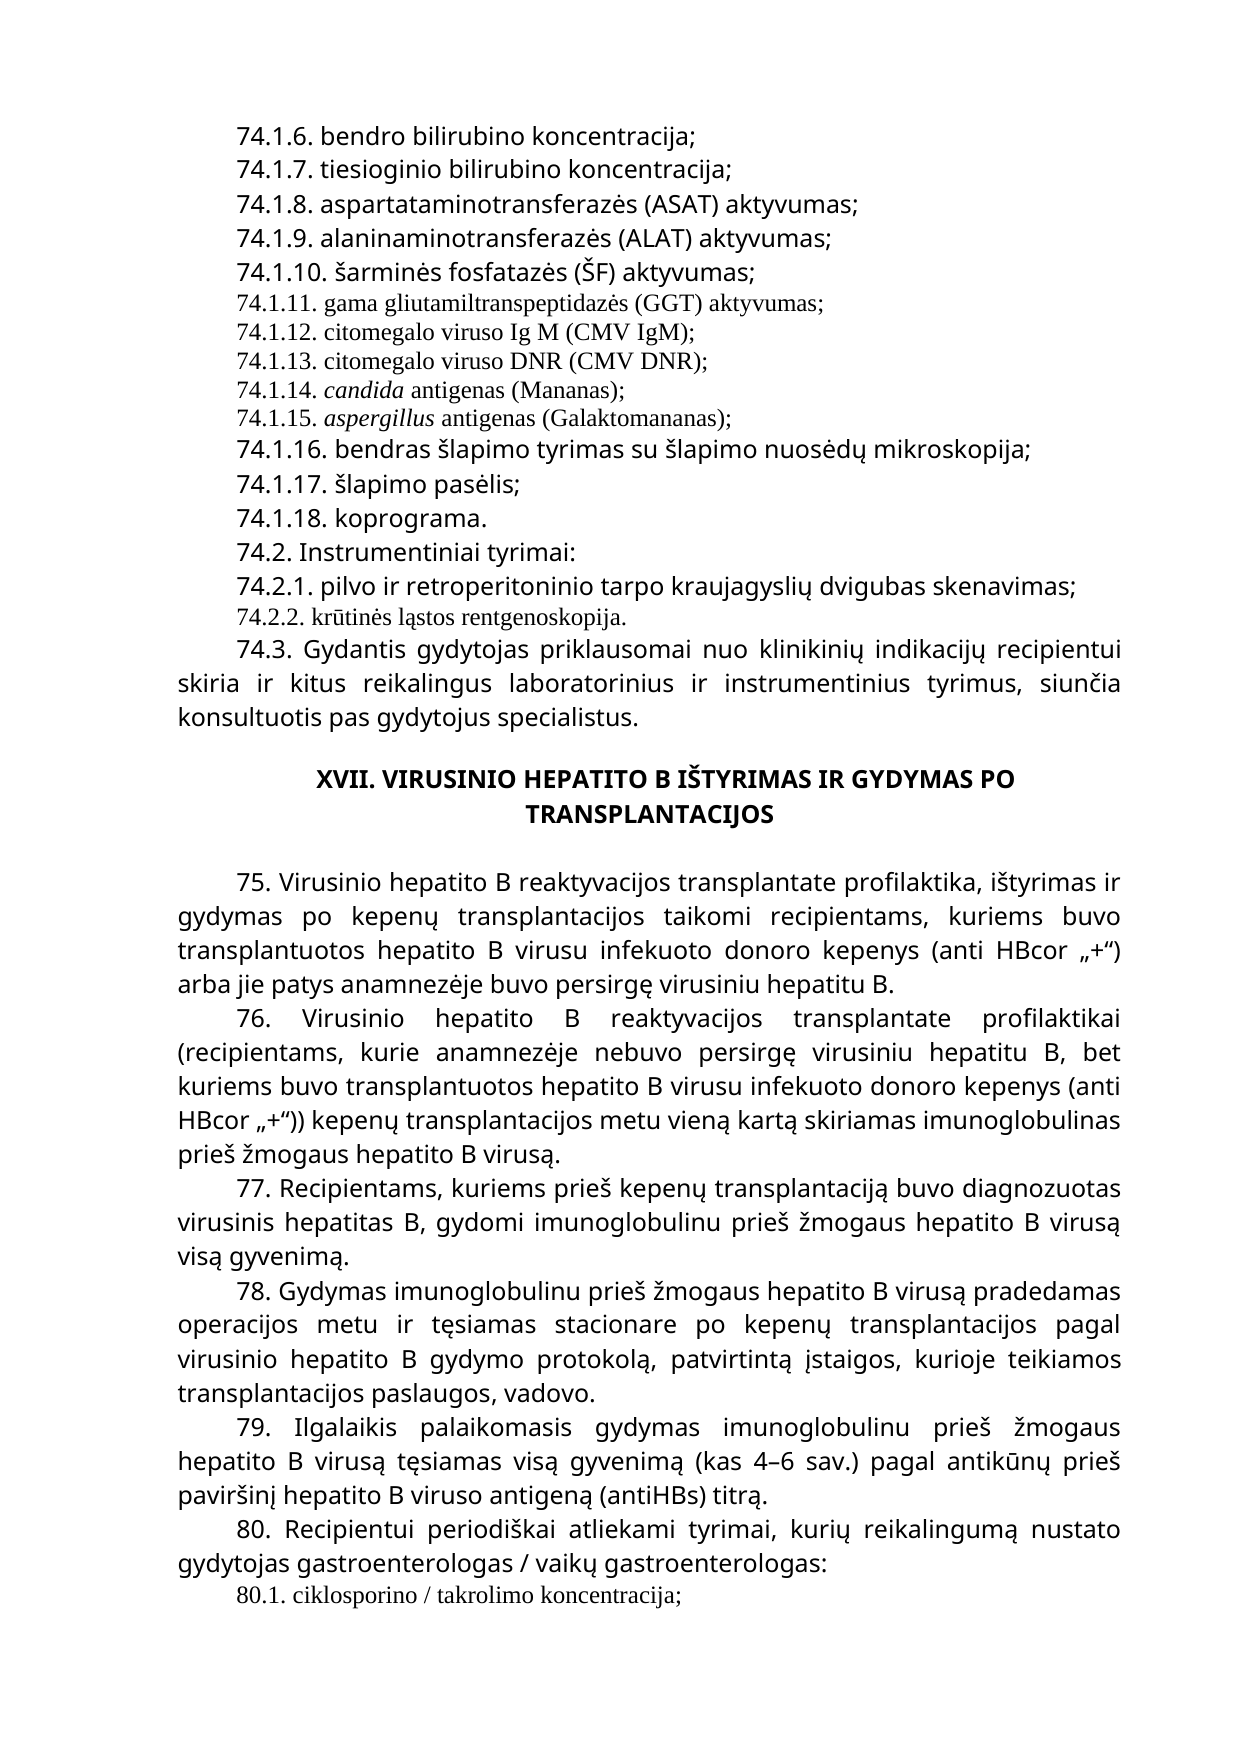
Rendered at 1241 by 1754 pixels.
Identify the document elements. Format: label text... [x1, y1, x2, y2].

text 80.1. ciklosporino / takrolimo koncentracija; [177, 1580, 1122, 1608]
text 74.2. Instrumentiniai tyrimai: [177, 534, 1122, 568]
text 74.3. Gydantis gydytojas priklausomai nuo klinikinių indikacijų recipientui skiria ir kitus reikalingus laboratorinius ir instrumentinius tyrimus, siunčia konsultuotis pas gydytojus specialistus. [177, 631, 1122, 733]
text 74.1.7. tiesioginio bilirubino koncentracija; [177, 152, 1122, 186]
text 74.1.9. alaninaminotransferazės (ALAT) aktyvumas; [177, 220, 1122, 254]
text 74.2.1. pilvo ir retroperitoninio tarpo kraujagyslių dvigubas skenavimas; [177, 568, 1122, 602]
text 74.1.16. bendras šlapimo tyrimas su šlapimo nuosėdų mikroskopija; [177, 432, 1122, 466]
text 74.1.12. citomegalo viruso Ig M (CMV IgM); [177, 317, 1122, 346]
text 74.1.18. koprograma. [177, 500, 1122, 534]
text 74.1.6. bendro bilirubino koncentracija; [177, 118, 1122, 152]
text 74.2.2. krūtinės ląstos rentgenoskopija. [177, 602, 1122, 631]
text 74.1.15. aspergillus antigenas (Galaktomananas); [177, 403, 1122, 432]
text 75. Virusinio hepatito B reaktyvacijos transplantate profilaktika, ištyrimas ir gydymas po kepenų transplantacijos taikomi recipientams, kuriems buvo transplantuotos hepatito B virusu infekuoto donoro kepenys (anti HBcor „+“) arba jie patys anamnezėje buvo persirgę virusiniu hepatitu B. [177, 864, 1122, 1001]
text 74.1.8. aspartataminotransferazės (ASAT) aktyvumas; [177, 186, 1122, 220]
text 74.1.14. candida antigenas (Mananas); [177, 375, 1122, 403]
text 77. Recipientams, kuriems prieš kepenų transplantaciją buvo diagnozuotas virusinis hepatitas B, gydomi imunoglobulinu prieš žmogaus hepatito B virusą visą gyvenimą. [177, 1171, 1122, 1273]
text 74.1.10. šarminės fosfatazės (ŠF) aktyvumas; [177, 254, 1122, 288]
text 74.1.13. citomegalo viruso DNR (CMV DNR); [177, 346, 1122, 375]
text 78. Gydymas imunoglobulinu prieš žmogaus hepatito B virusą pradedamas operacijos metu ir tęsiamas stacionare po kepenų transplantacijos pagal virusinio hepatito B gydymo protokolą, patvirtintą įstaigos, kurioje teikiamos transplantacijos paslaugos, vadovo. [177, 1273, 1122, 1409]
text 74.1.11. gama gliutamiltranspeptidazės (GGT) aktyvumas; [177, 288, 1122, 317]
text 80. Recipientui periodiškai atliekami tyrimai, kurių reikalingumą nustato gydytojas gastroenterologas / vaikų gastroenterologas: [177, 1512, 1122, 1580]
text 74.1.17. šlapimo pasėlis; [177, 466, 1122, 500]
text XVII. VIRUSINIO Hepatito B IŠTYRIMAS IR gydymas po transplantacijos [177, 762, 1122, 830]
text 79. Ilgalaikis palaikomasis gydymas imunoglobulinu prieš žmogaus hepatito B virusą tęsiamas visą gyvenimą (kas 4–6 sav.) pagal antikūnų prieš paviršinį hepatito B viruso antigeną (antiHBs) titrą. [177, 1409, 1122, 1512]
text 76. Virusinio hepatito B reaktyvacijos transplantate profilaktikai (recipientams, kurie anamnezėje nebuvo persirgę virusiniu hepatitu B, bet kuriems buvo transplantuotos hepatito B virusu infekuoto donoro kepenys (anti HBcor „+“)) kepenų transplantacijos metu vieną kartą skiriamas imunoglobulinas prieš žmogaus hepatito B virusą. [177, 1001, 1122, 1171]
